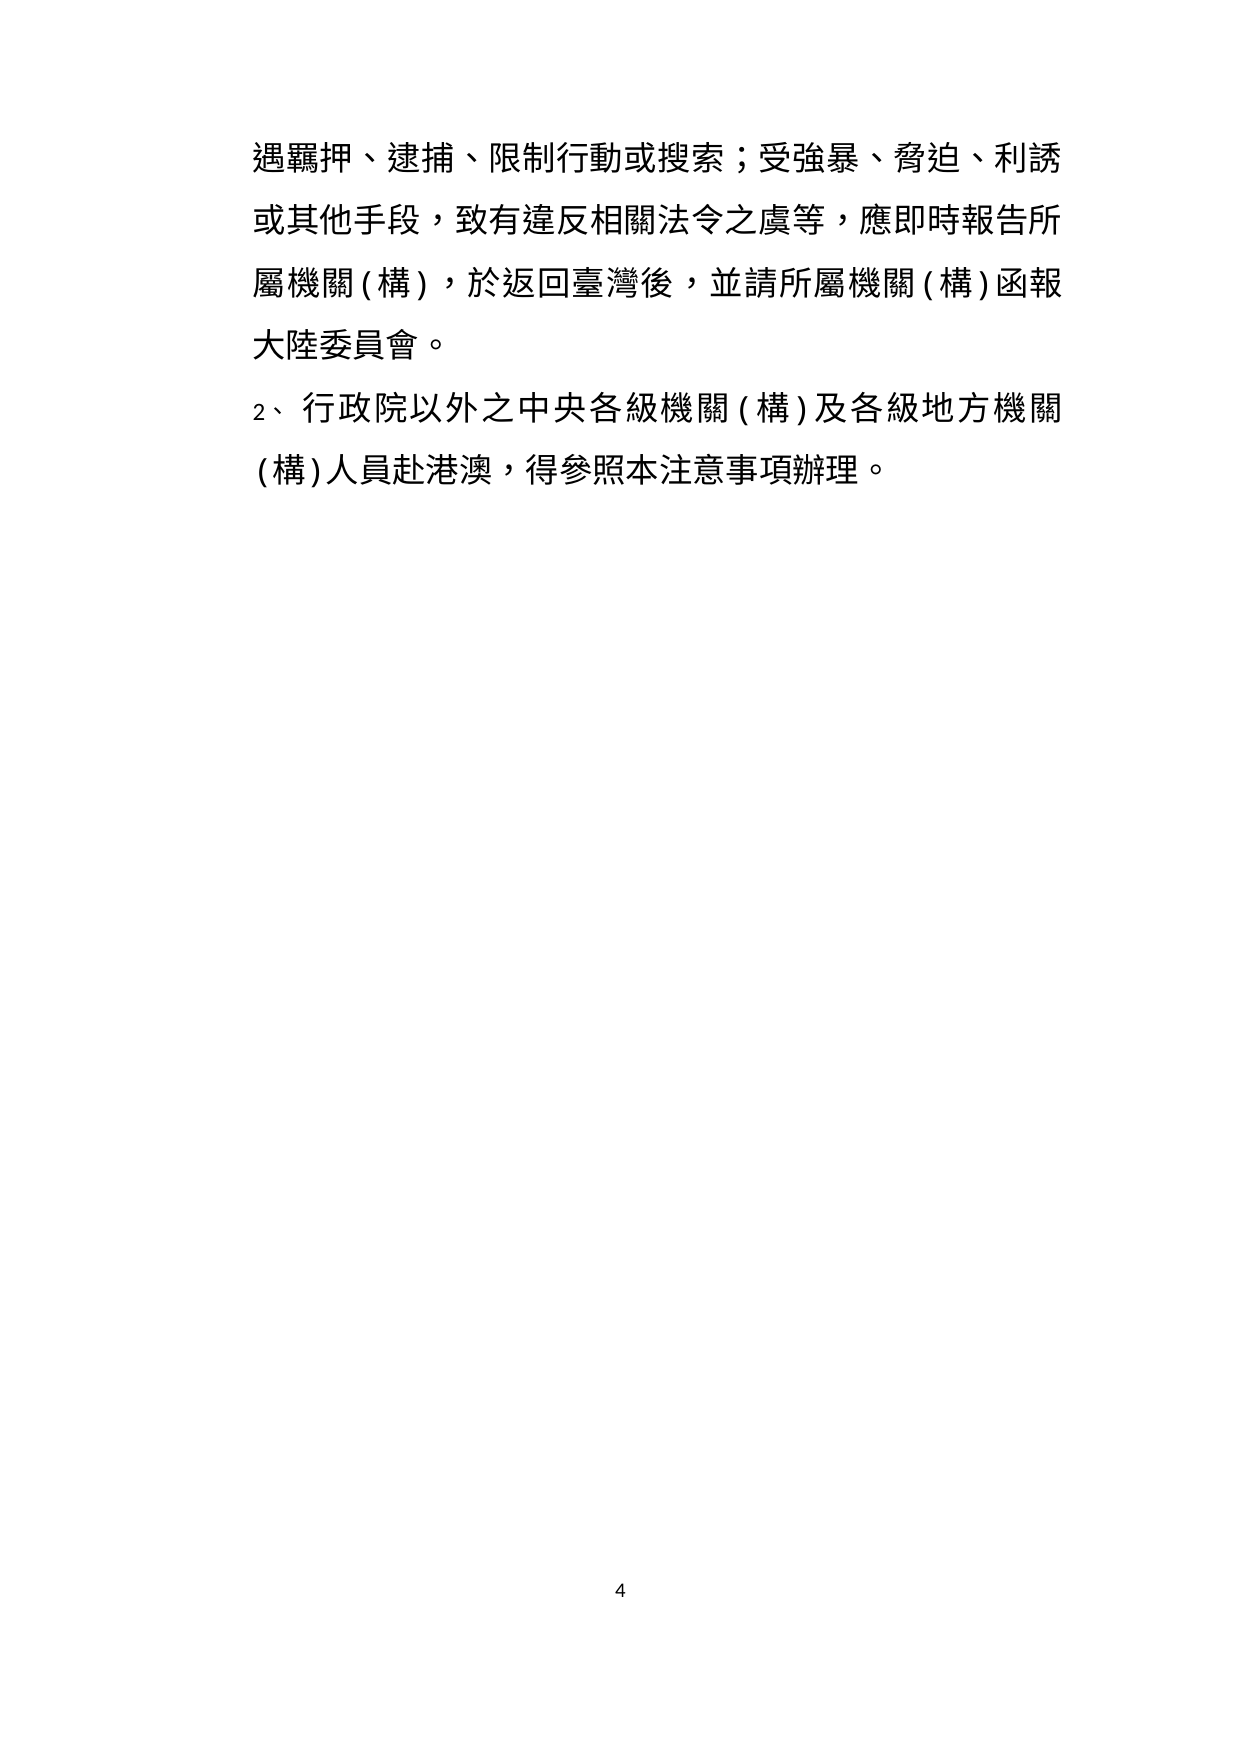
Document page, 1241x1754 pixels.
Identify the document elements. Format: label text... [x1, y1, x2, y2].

list 行政院以外之中央各級機關(構)及各級地方機關(構)人員赴港澳，得參照本注意事項辦理。 [252, 364, 1063, 489]
list 遇羈押、逮捕、限制行動或搜索；受強暴、脅迫、利誘或其他手段，致有違反相關法令之虞等，應即時報告所屬機關(構)，於返回臺灣後，並請所屬機關(構)函報大陸委員會。 [252, 114, 1063, 364]
